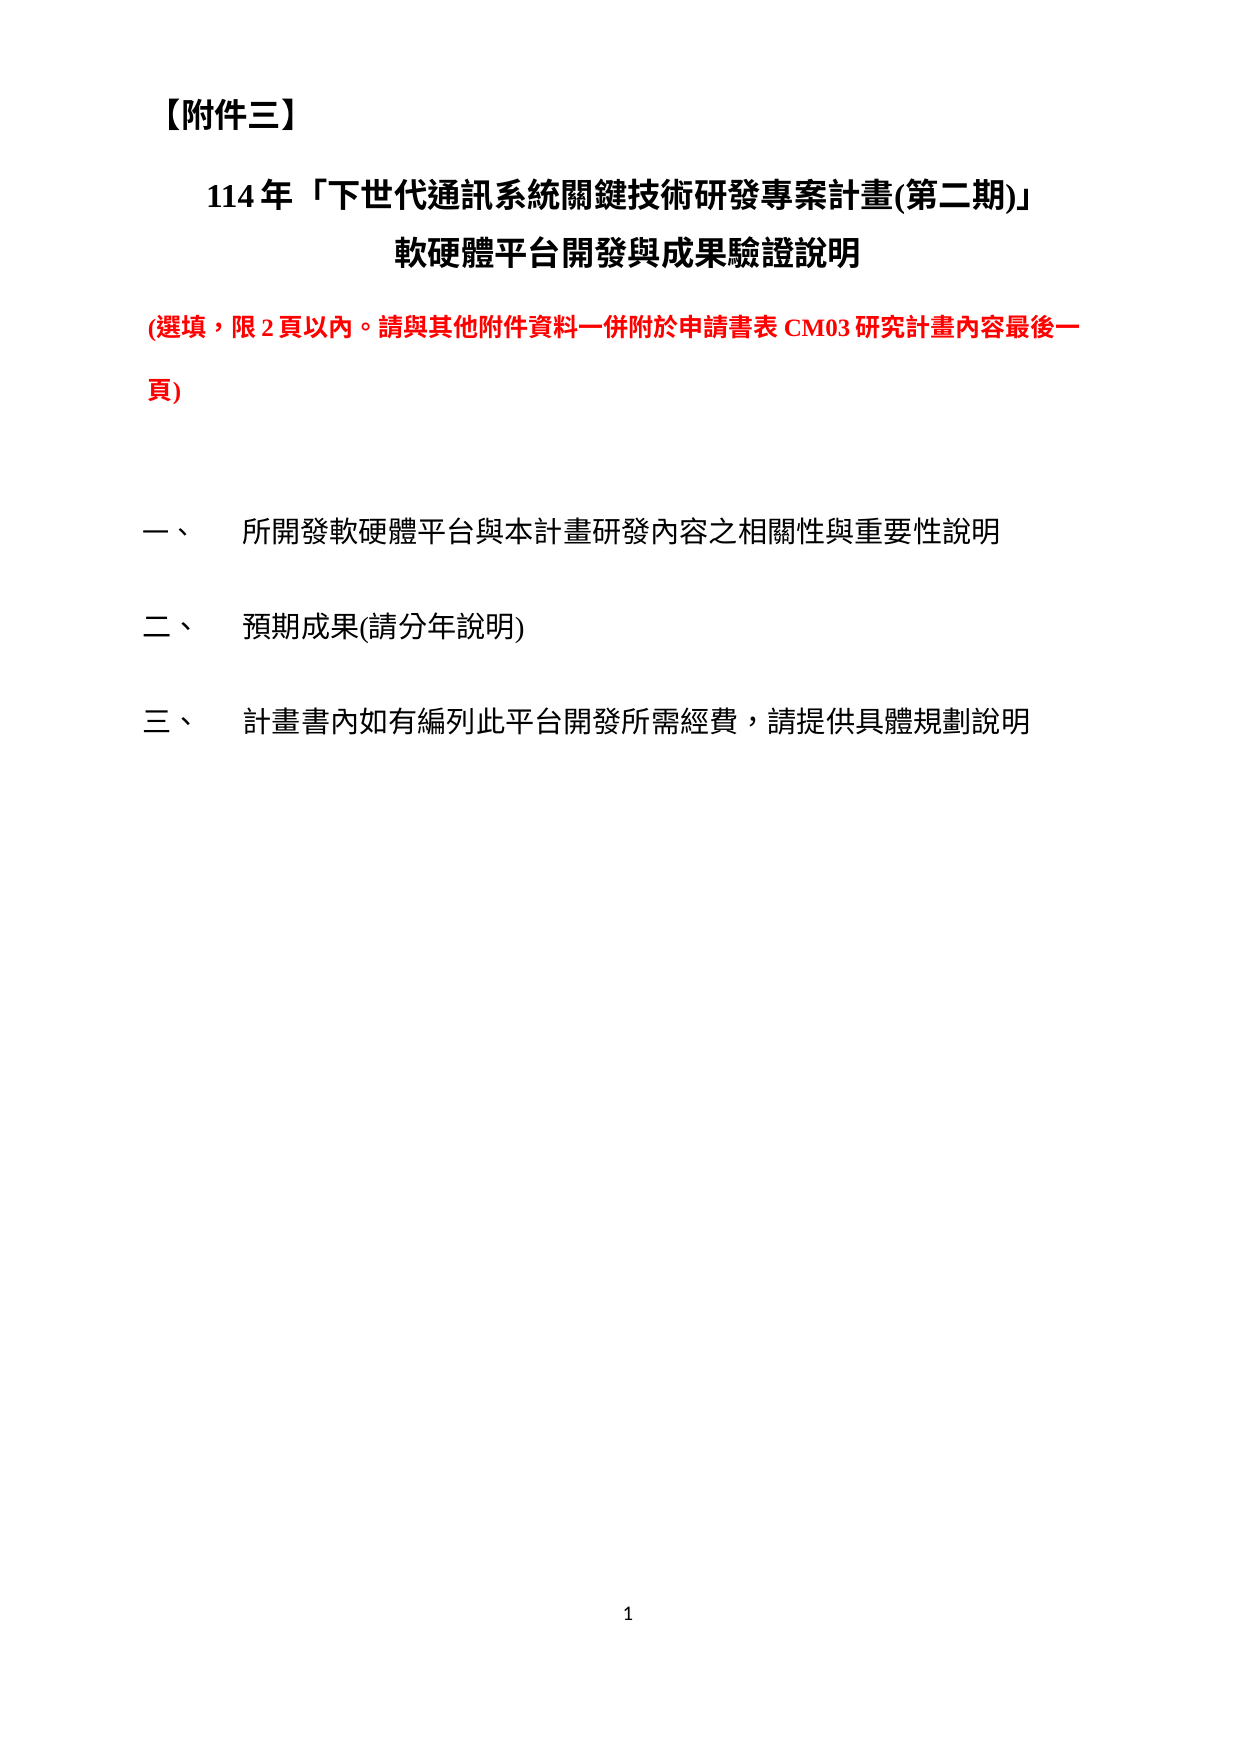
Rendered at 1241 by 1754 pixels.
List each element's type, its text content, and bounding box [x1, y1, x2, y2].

text (選填，限2頁以內。請與其他附件資料一併附於申請書表CM03研究計畫內容最後一頁) [148, 284, 1107, 409]
list 預期成果(請分年說明) [142, 583, 1107, 646]
text 軟硬體平台開發與成果驗證說明 [148, 226, 1107, 275]
text 114年「下世代通訊系統關鍵技術研發專案計畫(第二期)」 [148, 169, 1107, 217]
list 所開發軟硬體平台與本計畫研發內容之相關性與重要性說明 [142, 488, 1107, 551]
list 計畫書內如有編列此平台開發所需經費，請提供具體規劃說明 [142, 678, 1107, 741]
